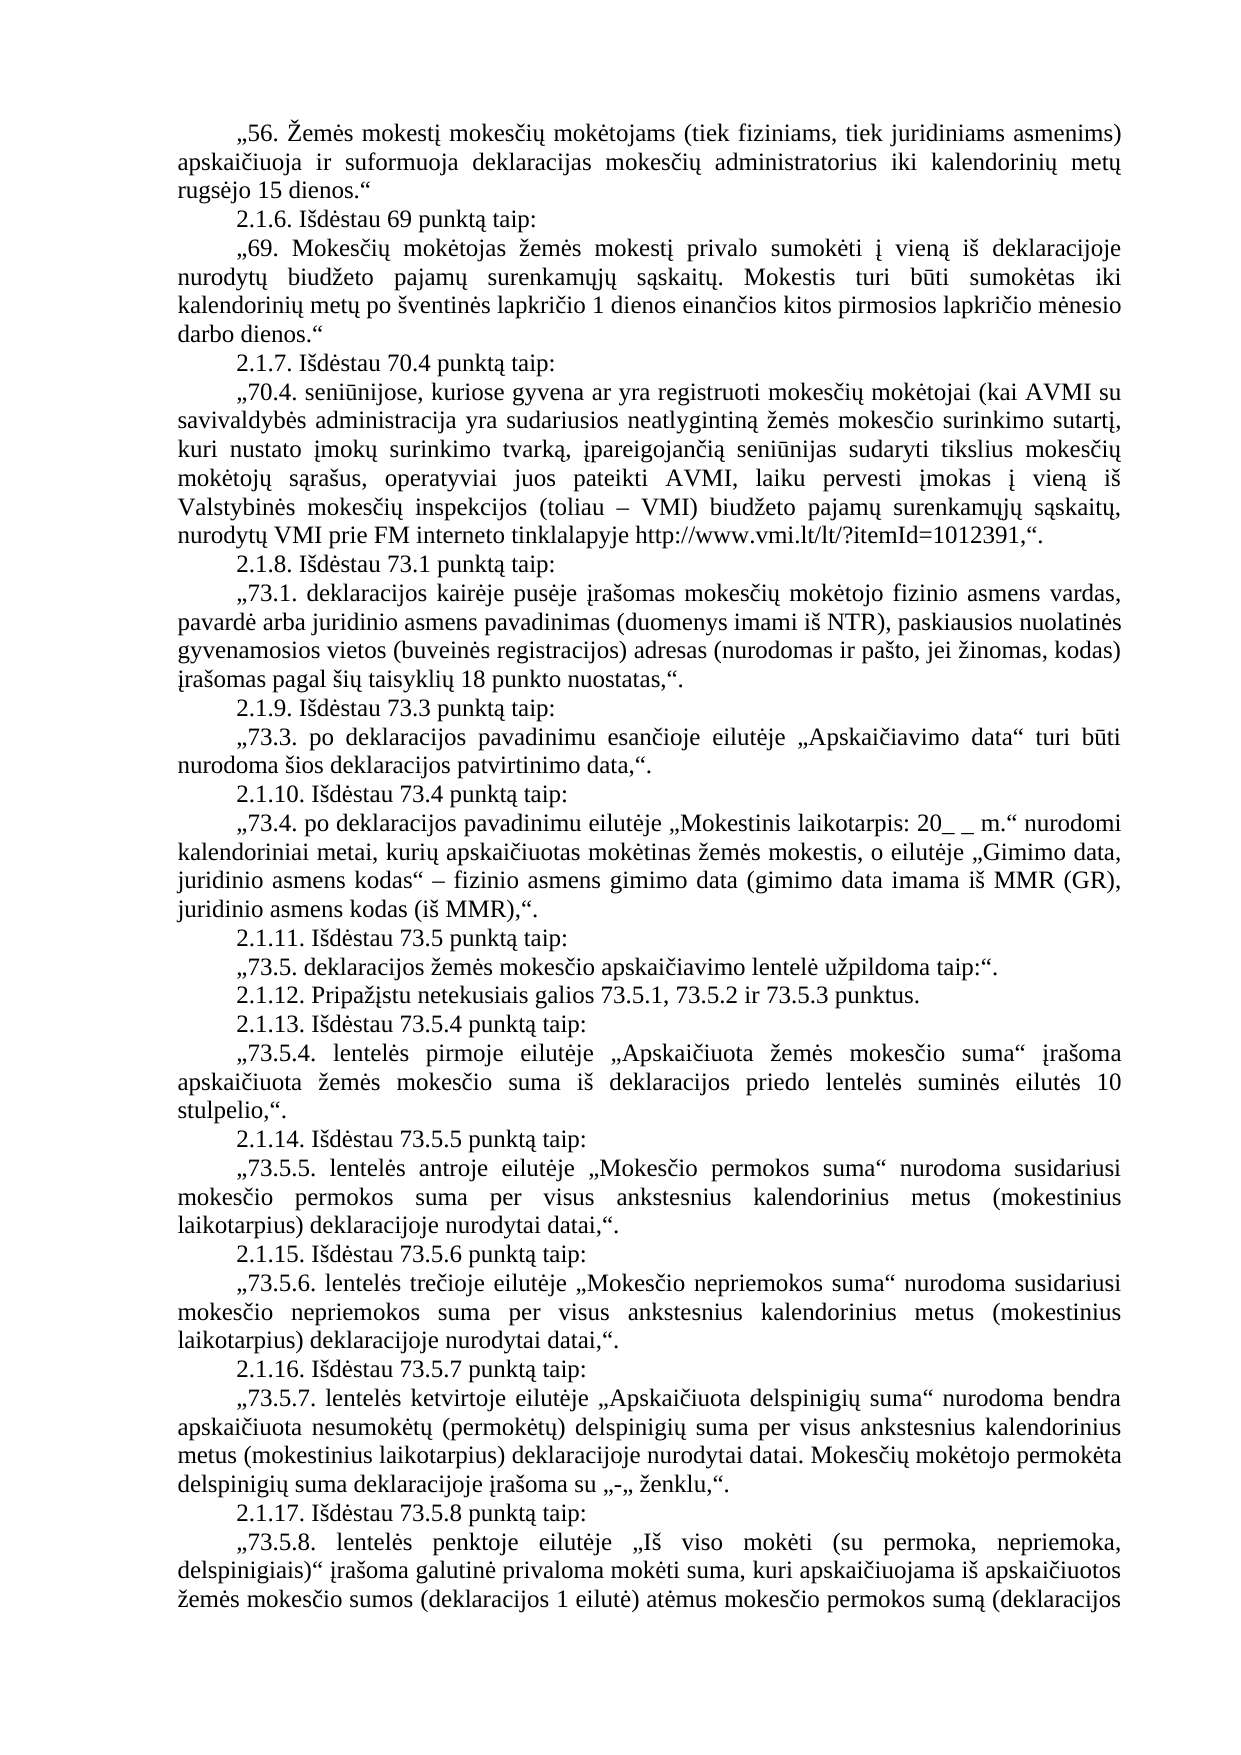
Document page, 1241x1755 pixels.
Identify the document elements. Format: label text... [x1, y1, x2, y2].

text „69. Mokesčių mokėtojas žemės mokestį privalo sumokėti į vieną iš deklaracijoje nurodytų biudžeto pajamų surenkamųjų sąskaitų. Mokestis turi būti sumokėtas iki kalendorinių metų po šventinės lapkričio 1 dienos einančios kitos pirmosios lapkričio mėnesio darbo dienos.“ [177, 233, 1122, 348]
text 2.1.12. Pripažįstu netekusiais galios 73.5.1, 73.5.2 ir 73.5.3 punktus. [177, 981, 1122, 1009]
text 2.1.11. Išdėstau 73.5 punktą taip: [177, 923, 1122, 952]
text 2.1.15. Išdėstau 73.5.6 punktą taip: [177, 1239, 1122, 1268]
text „73.5. deklaracijos žemės mokesčio apskaičiavimo lentelė užpildoma taip:“. [177, 952, 1122, 981]
text 2.1.7. Išdėstau 70.4 punktą taip: [177, 348, 1122, 377]
text „73.4. po deklaracijos pavadinimu eilutėje „Mokestinis laikotarpis: 20_ _ m.“ nurodomi kalendoriniai metai, kurių apskaičiuotas mokėtinas žemės mokestis, o eilutėje „Gimimo data, juridinio asmens kodas“ – fizinio asmens gimimo data (gimimo data imama iš MMR (GR), juridinio asmens kodas (iš MMR),“. [177, 808, 1122, 923]
text „73.5.5. lentelės antroje eilutėje „Mokesčio permokos suma“ nurodoma susidariusi mokesčio permokos suma per visus ankstesnius kalendorinius metus (mokestinius laikotarpius) deklaracijoje nurodytai datai,“. [177, 1153, 1122, 1239]
text 2.1.8. Išdėstau 73.1 punktą taip: [177, 549, 1122, 578]
text „56. Žemės mokestį mokesčių mokėtojams (tiek fiziniams, tiek juridiniams asmenims) apskaičiuoja ir suformuoja deklaracijas mokesčių administratorius iki kalendorinių metų rugsėjo 15 dienos.“ [177, 118, 1122, 204]
text 2.1.9. Išdėstau 73.3 punktą taip: [177, 693, 1122, 722]
text „73.5.8. lentelės penktoje eilutėje „Iš viso mokėti (su permoka, nepriemoka, delspinigiais)“ įrašoma galutinė privaloma mokėti suma, kuri apskaičiuojama iš apskaičiuotos žemės mokesčio sumos (deklaracijos 1 eilutė) atėmus mokesčio permokos sumą (deklaracijos [177, 1527, 1122, 1613]
text 2.1.16. Išdėstau 73.5.7 punktą taip: [177, 1354, 1122, 1383]
text „70.4. seniūnijose, kuriose gyvena ar yra registruoti mokesčių mokėtojai (kai AVMI su savivaldybės administracija yra sudariusios neatlygintiną žemės mokesčio surinkimo sutartį, kuri nustato įmokų surinkimo tvarką, įpareigojančią seniūnijas sudaryti tikslius mokesčių mokėtojų sąrašus, operatyviai juos pateikti AVMI, laiku pervesti įmokas į vieną iš Valstybinės mokesčių inspekcijos (toliau – VMI) biudžeto pajamų surenkamųjų sąskaitų, nurodytų VMI prie FM interneto tinklalapyje http://www.vmi.lt/lt/?itemId=1012391,“. [177, 377, 1122, 549]
text 2.1.17. Išdėstau 73.5.8 punktą taip: [177, 1498, 1122, 1527]
text 2.1.13. Išdėstau 73.5.4 punktą taip: [177, 1009, 1122, 1038]
text „73.3. po deklaracijos pavadinimu esančioje eilutėje „Apskaičiavimo data“ turi būti nurodoma šios deklaracijos patvirtinimo data,“. [177, 722, 1122, 779]
text 2.1.10. Išdėstau 73.4 punktą taip: [177, 779, 1122, 808]
text „73.5.7. lentelės ketvirtoje eilutėje „Apskaičiuota delspinigių suma“ nurodoma bendra apskaičiuota nesumokėtų (permokėtų) delspinigių suma per visus ankstesnius kalendorinius metus (mokestinius laikotarpius) deklaracijoje nurodytai datai. Mokesčių mokėtojo permokėta delspinigių suma deklaracijoje įrašoma su „-„ ženklu,“. [177, 1383, 1122, 1498]
text 2.1.6. Išdėstau 69 punktą taip: [177, 204, 1122, 233]
text 2.1.14. Išdėstau 73.5.5 punktą taip: [177, 1124, 1122, 1153]
text „73.5.4. lentelės pirmoje eilutėje „Apskaičiuota žemės mokesčio suma“ įrašoma apskaičiuota žemės mokesčio suma iš deklaracijos priedo lentelės suminės eilutės 10 stulpelio,“. [177, 1038, 1122, 1124]
text „73.1. deklaracijos kairėje pusėje įrašomas mokesčių mokėtojo fizinio asmens vardas, pavardė arba juridinio asmens pavadinimas (duomenys imami iš NTR), paskiausios nuolatinės gyvenamosios vietos (buveinės registracijos) adresas (nurodomas ir pašto, jei žinomas, kodas) įrašomas pagal šių taisyklių 18 punkto nuostatas,“. [177, 578, 1122, 693]
text „73.5.6. lentelės trečioje eilutėje „Mokesčio nepriemokos suma“ nurodoma susidariusi mokesčio nepriemokos suma per visus ankstesnius kalendorinius metus (mokestinius laikotarpius) deklaracijoje nurodytai datai,“. [177, 1268, 1122, 1354]
